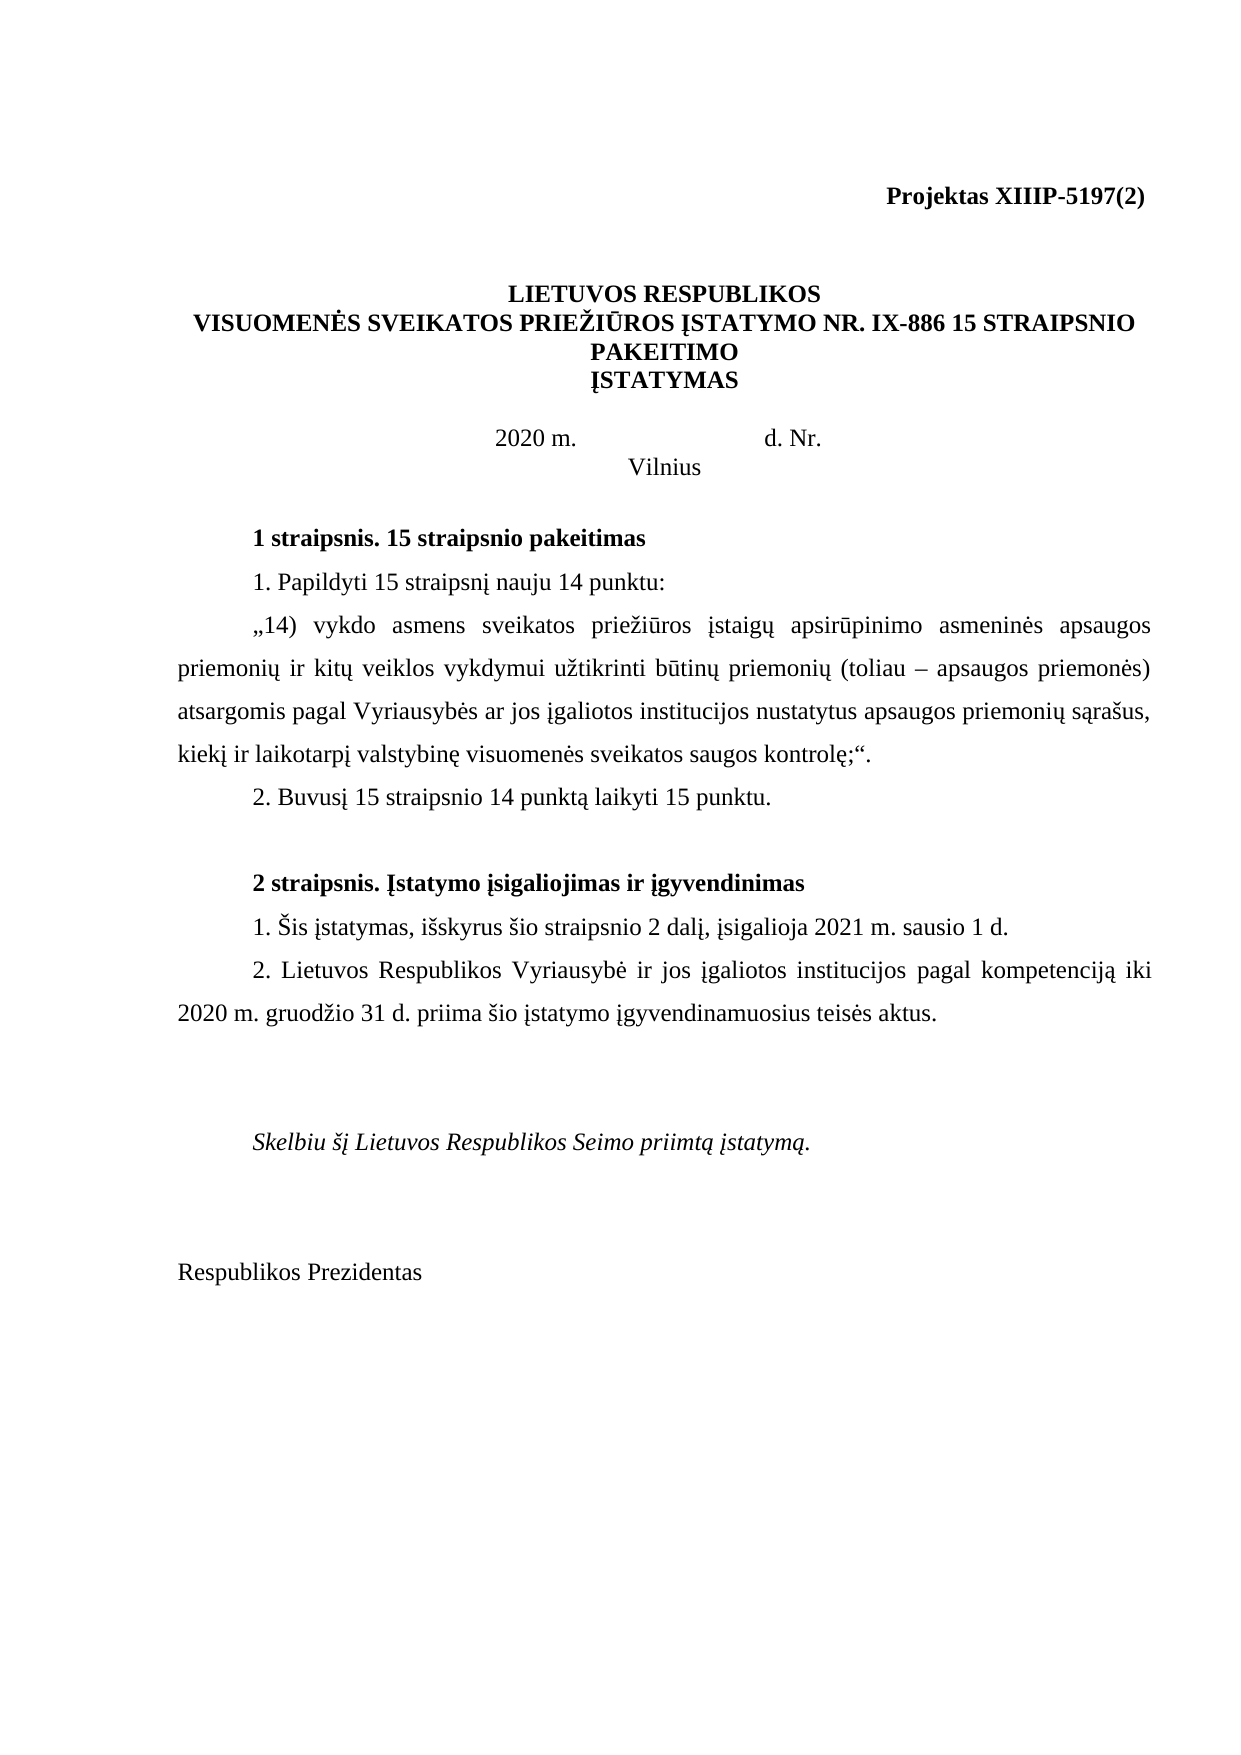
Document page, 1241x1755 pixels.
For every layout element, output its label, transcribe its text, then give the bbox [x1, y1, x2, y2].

text 2. Buvusį 15 straipsnio 14 punktą laikyti 15 punktu. [177, 782, 1152, 811]
text Vilnius [177, 452, 1152, 480]
text 2. Lietuvos Respublikos Vyriausybė ir jos įgaliotos institucijos pagal kompetenciją iki 2020 m. gruodžio 31 d. priima šio įstatymo įgyvendinamuosius teisės aktus. [177, 955, 1152, 1027]
text 2 straipsnis. Įstatymo įsigaliojimas ir įgyvendinimas [177, 868, 1152, 897]
text LIETUVOS RESPUBLIKOS [177, 279, 1152, 308]
text Respublikos Prezidentas [177, 1257, 1152, 1285]
text 1. Papildyti 15 straipsnį nauju 14 punktu: [177, 567, 1152, 595]
text Projektas XIIIP-5197(2) [886, 181, 1152, 210]
text Skelbiu šį Lietuvos Respublikos Seimo priimtą įstatymą. [177, 1127, 1152, 1156]
text „14) vykdo asmens sveikatos priežiūros įstaigų apsirūpinimo asmeninės apsaugos priemonių ir kitų veiklos vykdymui užtikrinti būtinų priemonių (toliau – apsaugos priemonės) atsargomis pagal Vyriausybės ar jos įgaliotos institucijos nustatytus apsaugos priemonių sąrašus, kiekį ir laikotarpį valstybinę visuomenės sveikatos saugos kontrolę;“. [177, 610, 1152, 768]
text 1 straipsnis. 15 straipsnio pakeitimas [177, 523, 1152, 552]
text 2020 m. d. Nr. [177, 423, 1152, 452]
text 1. Šis įstatymas, išskyrus šio straipsnio 2 dalį, įsigalioja 2021 m. sausio 1 d. [177, 912, 1152, 940]
text ĮSTATYMAS [177, 365, 1152, 394]
text VISUOMENĖS SVEIKATOS PRIEŽIŪROS ĮSTATYMO NR. IX-886 15 STRAIPSNIO PAKEITIMO [177, 308, 1152, 365]
